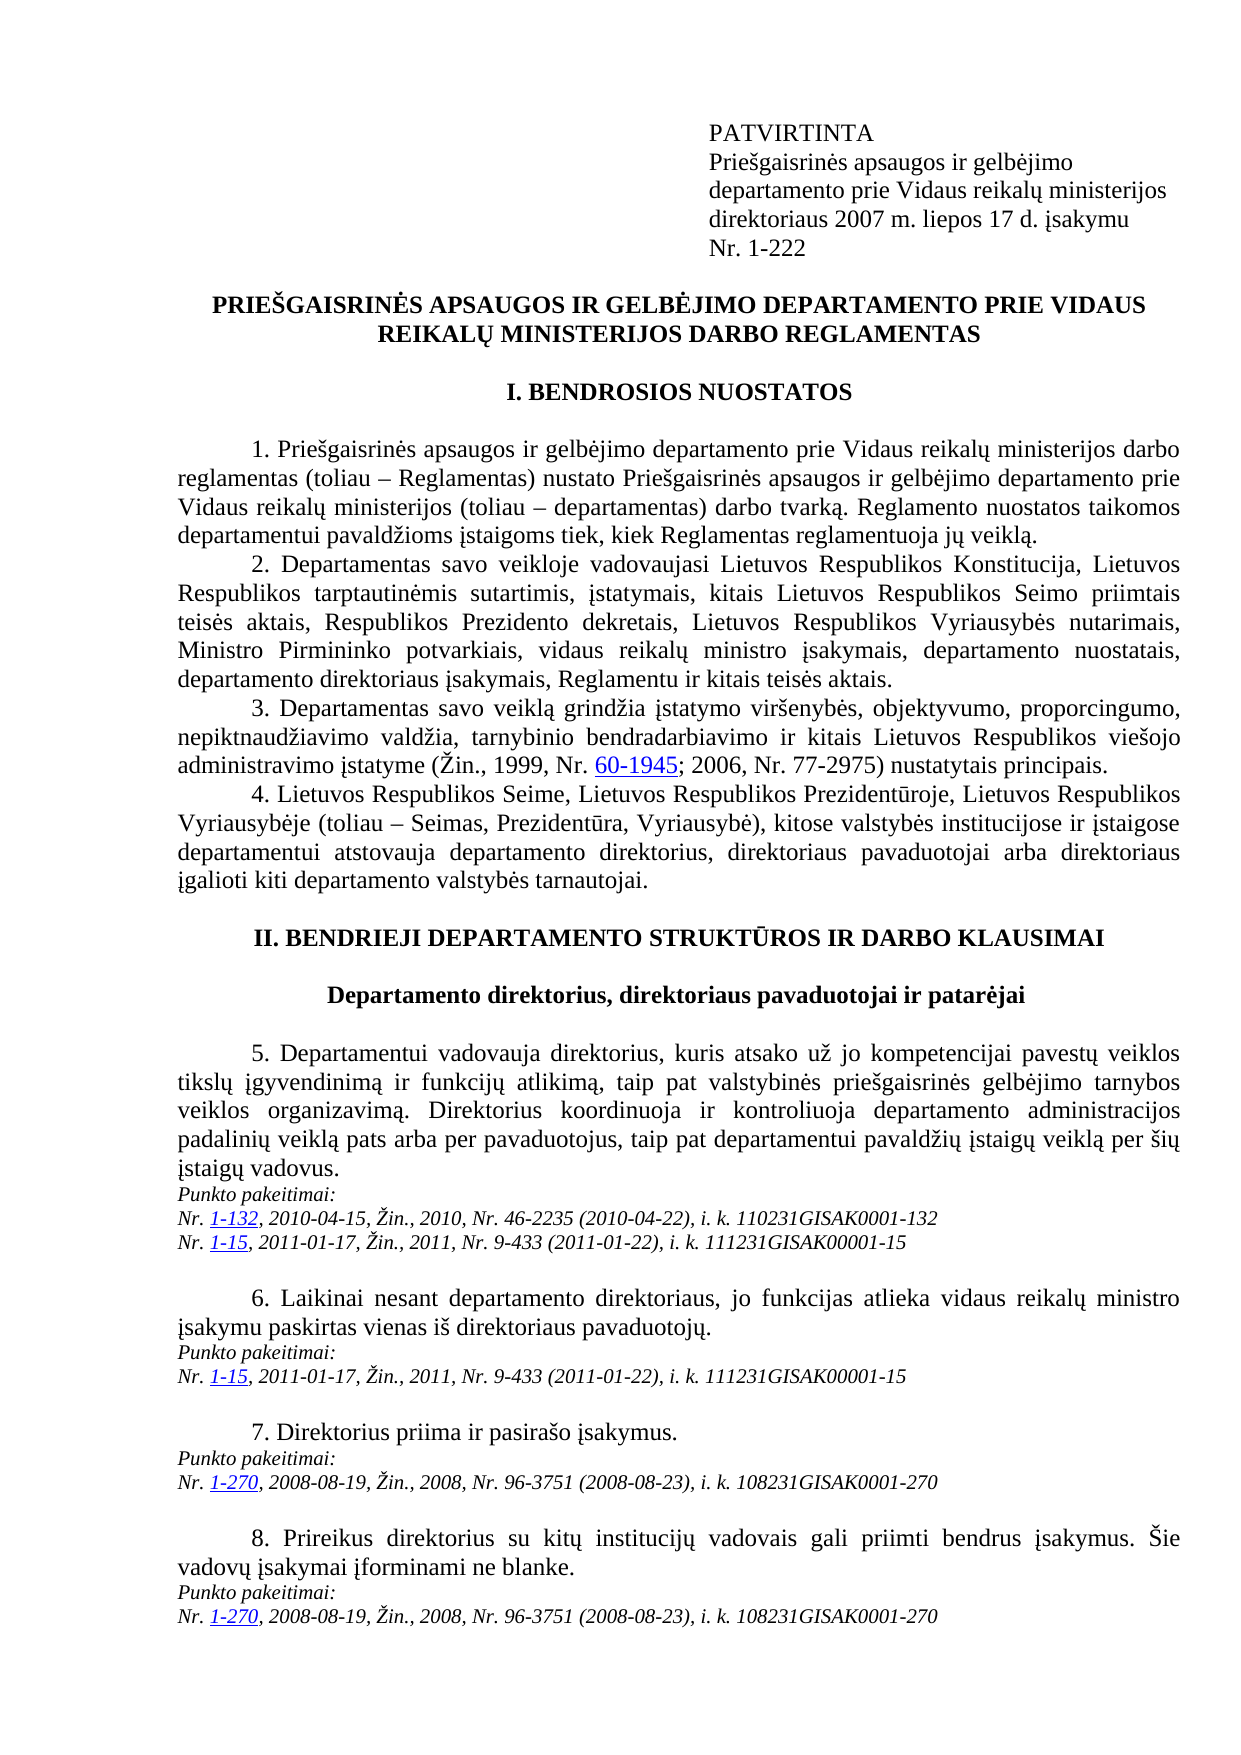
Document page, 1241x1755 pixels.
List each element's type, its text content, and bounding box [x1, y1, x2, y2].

text Punkto pakeitimai: [177, 1182, 1181, 1206]
text 4. Lietuvos Respublikos Seime, Lietuvos Respublikos Prezidentūroje, Lietuvos Respublikos Vyriausybėje (toliau – Seimas, Prezidentūra, Vyriausybė), kitose valstybės institucijose ir įstaigose departamentui atstovauja departamento direktorius, direktoriaus pavaduotojai arba direktoriaus įgalioti kiti departamento valstybės tarnautojai. [177, 779, 1181, 894]
text Punkto pakeitimai: [177, 1340, 1181, 1364]
text 3. Departamentas savo veiklą grindžia įstatymo viršenybės, objektyvumo, proporcingumo, nepiktnaudžiavimo valdžia, tarnybinio bendradarbiavimo ir kitais Lietuvos Respublikos viešojo administravimo įstatyme (Žin., 1999, Nr. 60-1945; 2006, Nr. 77-2975) nustatytais principais. [177, 693, 1181, 779]
text 6. Laikinai nesant departamento direktoriaus, jo funkcijas atlieka vidaus reikalų ministro įsakymu paskirtas vienas iš direktoriaus pavaduotojų. [177, 1283, 1181, 1340]
text Priešgaisrinės apsaugos ir gelbėjimo departamento prie Vidaus reikalų ministerijos darbo reglamentas [177, 291, 1181, 348]
text Priešgaisrinės apsaugos ir gelbėjimo [177, 147, 1181, 176]
text Nr. 1-270, 2008-08-19, Žin., 2008, Nr. 96-3751 (2008-08-23), i. k. 108231GISAK0001-270 [177, 1604, 1181, 1628]
text Punkto pakeitimai: [177, 1580, 1181, 1604]
text 8. Prireikus direktorius su kitų institucijų vadovais gali priimti bendrus įsakymus. Šie vadovų įsakymai įforminami ne blanke. [177, 1523, 1181, 1580]
text I. BENDROSIOS NUOSTATOS [177, 377, 1181, 406]
text Punkto pakeitimai: [177, 1446, 1181, 1470]
text Departamento direktorius, direktoriaus pavaduotojai ir patarėjai [177, 981, 1181, 1009]
text 7. Direktorius priima ir pasirašo įsakymus. [177, 1417, 1181, 1446]
text PATvirtinta [709, 118, 1181, 147]
text Nr. 1-222 [177, 233, 1181, 262]
text 5. Departamentui vadovauja direktorius, kuris atsako už jo kompetencijai pavestų veiklos tikslų įgyvendinimą ir funkcijų atlikimą, taip pat valstybinės priešgaisrinės gelbėjimo tarnybos veiklos organizavimą. Direktorius koordinuoja ir kontroliuoja departamento administracijos padalinių veiklą pats arba per pavaduotojus, taip pat departamentui pavaldžių įstaigų veiklą per šių įstaigų vadovus. [177, 1038, 1181, 1182]
text direktoriaus 2007 m. liepos 17 d. įsakymu [177, 204, 1181, 233]
text departamento prie Vidaus reikalų ministerijos [177, 176, 1181, 204]
text Nr. 1-15, 2011-01-17, Žin., 2011, Nr. 9-433 (2011-01-22), i. k. 111231GISAK00001-15 [177, 1364, 1181, 1388]
text II. BENDRIEJI DEPARTAMENTO STRUKTŪROS IR DARBO KLAUSIMAI [177, 923, 1181, 952]
text 2. Departamentas savo veikloje vadovaujasi Lietuvos Respublikos Konstitucija, Lietuvos Respublikos tarptautinėmis sutartimis, įstatymais, kitais Lietuvos Respublikos Seimo priimtais teisės aktais, Respublikos Prezidento dekretais, Lietuvos Respublikos Vyriausybės nutarimais, Ministro Pirmininko potvarkiais, vidaus reikalų ministro įsakymais, departamento nuostatais, departamento direktoriaus įsakymais, Reglamentu ir kitais teisės aktais. [177, 549, 1181, 693]
text Nr. 1-132, 2010-04-15, Žin., 2010, Nr. 46-2235 (2010-04-22), i. k. 110231GISAK0001-132 [177, 1206, 1181, 1230]
text Nr. 1-270, 2008-08-19, Žin., 2008, Nr. 96-3751 (2008-08-23), i. k. 108231GISAK0001-270 [177, 1470, 1181, 1494]
text Nr. 1-15, 2011-01-17, Žin., 2011, Nr. 9-433 (2011-01-22), i. k. 111231GISAK00001-15 [177, 1230, 1181, 1254]
text 1. Priešgaisrinės apsaugos ir gelbėjimo departamento prie Vidaus reikalų ministerijos darbo reglamentas (toliau – Reglamentas) nustato Priešgaisrinės apsaugos ir gelbėjimo departamento prie Vidaus reikalų ministerijos (toliau – departamentas) darbo tvarką. Reglamento nuostatos taikomos departamentui pavaldžioms įstaigoms tiek, kiek Reglamentas reglamentuoja jų veiklą. [177, 434, 1181, 549]
